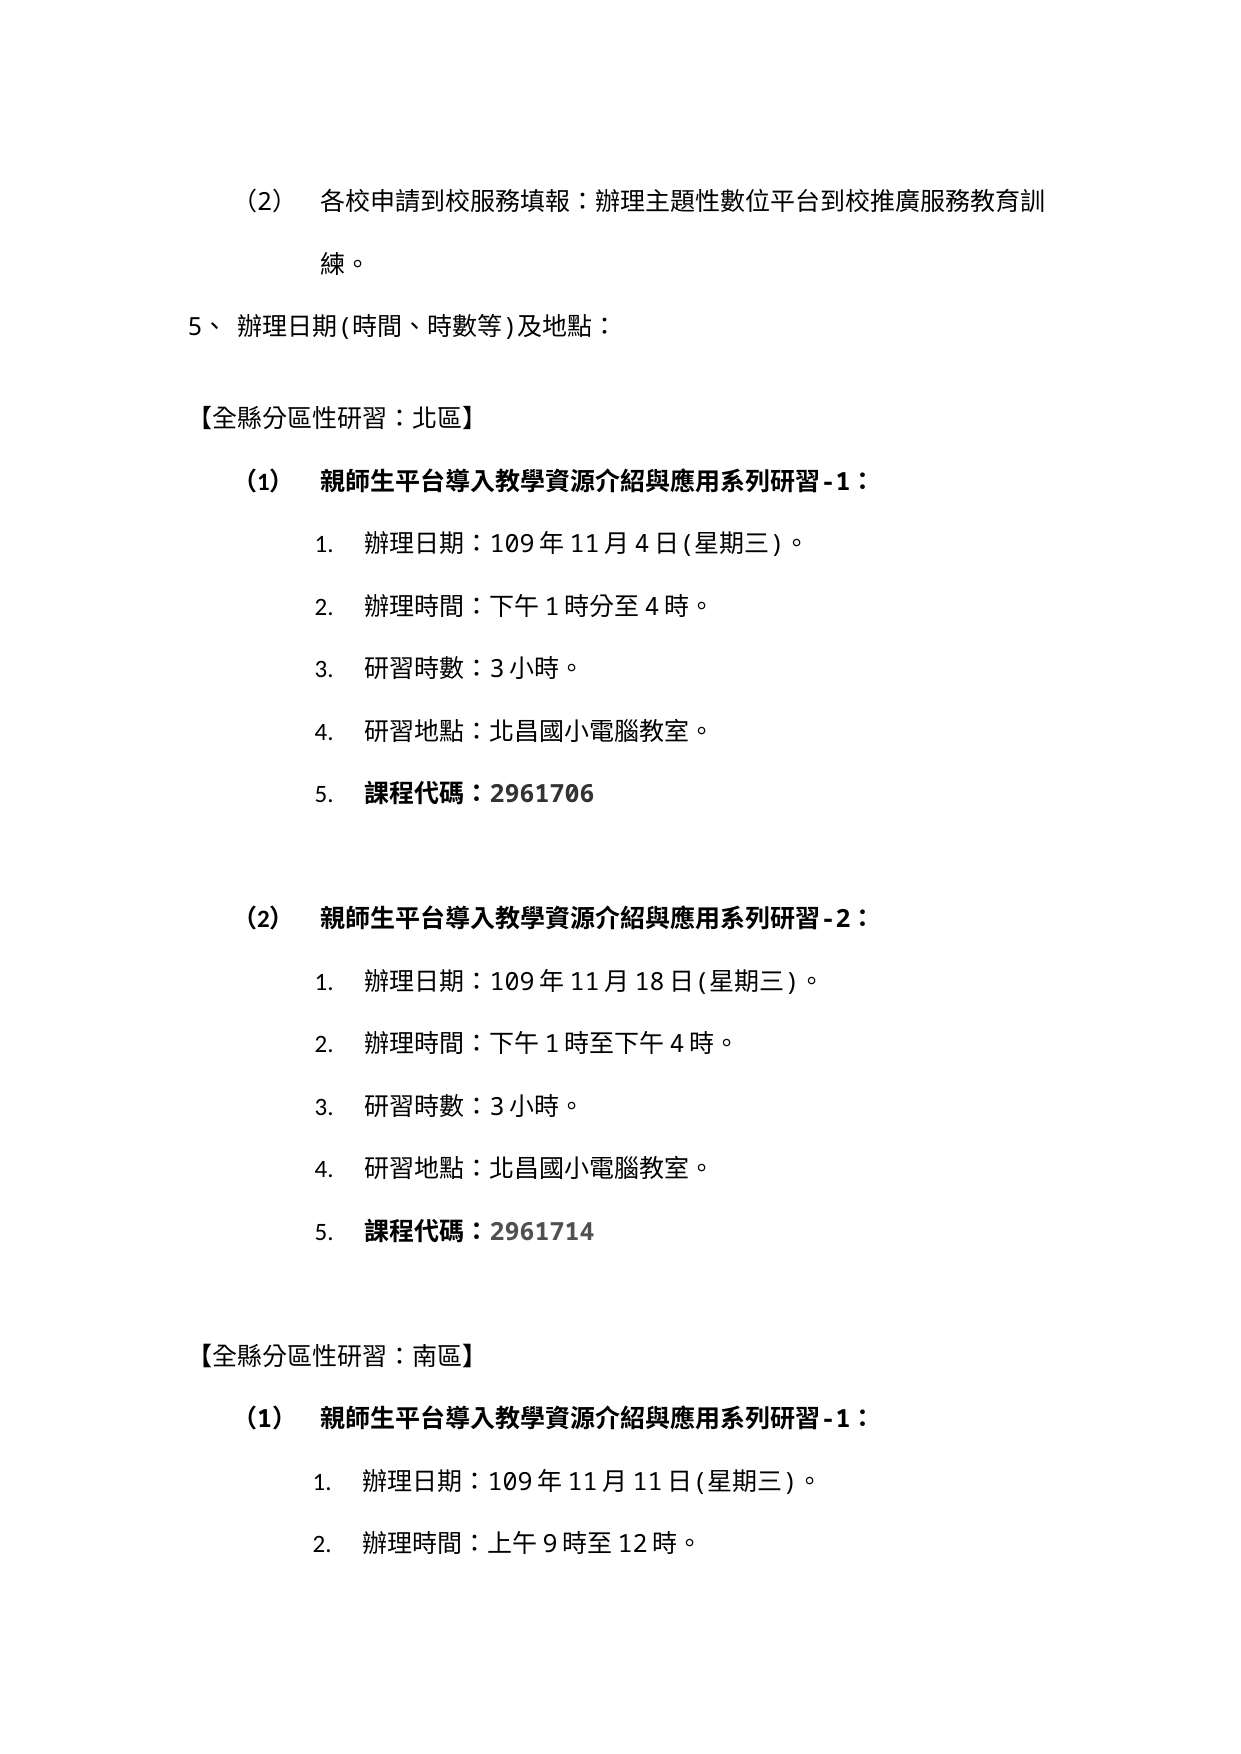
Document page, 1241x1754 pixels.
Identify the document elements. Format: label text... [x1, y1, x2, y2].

list 辦理時間：下午1時至下午4時。 [314, 1000, 1053, 1062]
list 研習地點：北昌國小電腦教室。 [314, 1125, 1053, 1187]
list 各校申請到校服務填報：辦理主題性數位平台到校推廣服務教育訓練。 [232, 158, 1053, 283]
text 【全縣分區性研習：北區】 [187, 375, 1053, 437]
list 辦理時間：上午9時至12時。 [312, 1500, 1053, 1562]
list 辦理日期：109年11月18日(星期三)。 [314, 937, 1053, 1000]
list 課程代碼：2961714 [314, 1187, 1053, 1250]
list 研習時數：3小時。 [314, 625, 1053, 687]
text 【全縣分區性研習：南區】 [187, 1312, 1053, 1375]
list 親師生平台導入教學資源介紹與應用系列研習-1： [232, 1375, 1053, 1437]
list 辦理日期：109年11月4日(星期三)。 [314, 500, 1053, 562]
list 親師生平台導入教學資源介紹與應用系列研習-1： [232, 437, 1053, 500]
list 辦理日期：109年11月11日(星期三)。 [312, 1437, 1053, 1500]
list 辦理日期(時間、時數等)及地點： [187, 283, 1053, 346]
list 親師生平台導入教學資源介紹與應用系列研習-2： [232, 875, 1053, 937]
list 研習時數：3小時。 [314, 1062, 1053, 1125]
list 研習地點：北昌國小電腦教室。 [314, 687, 1053, 750]
list 辦理時間：下午1時分至4時。 [314, 562, 1053, 625]
list 課程代碼：2961706 [314, 750, 1053, 812]
